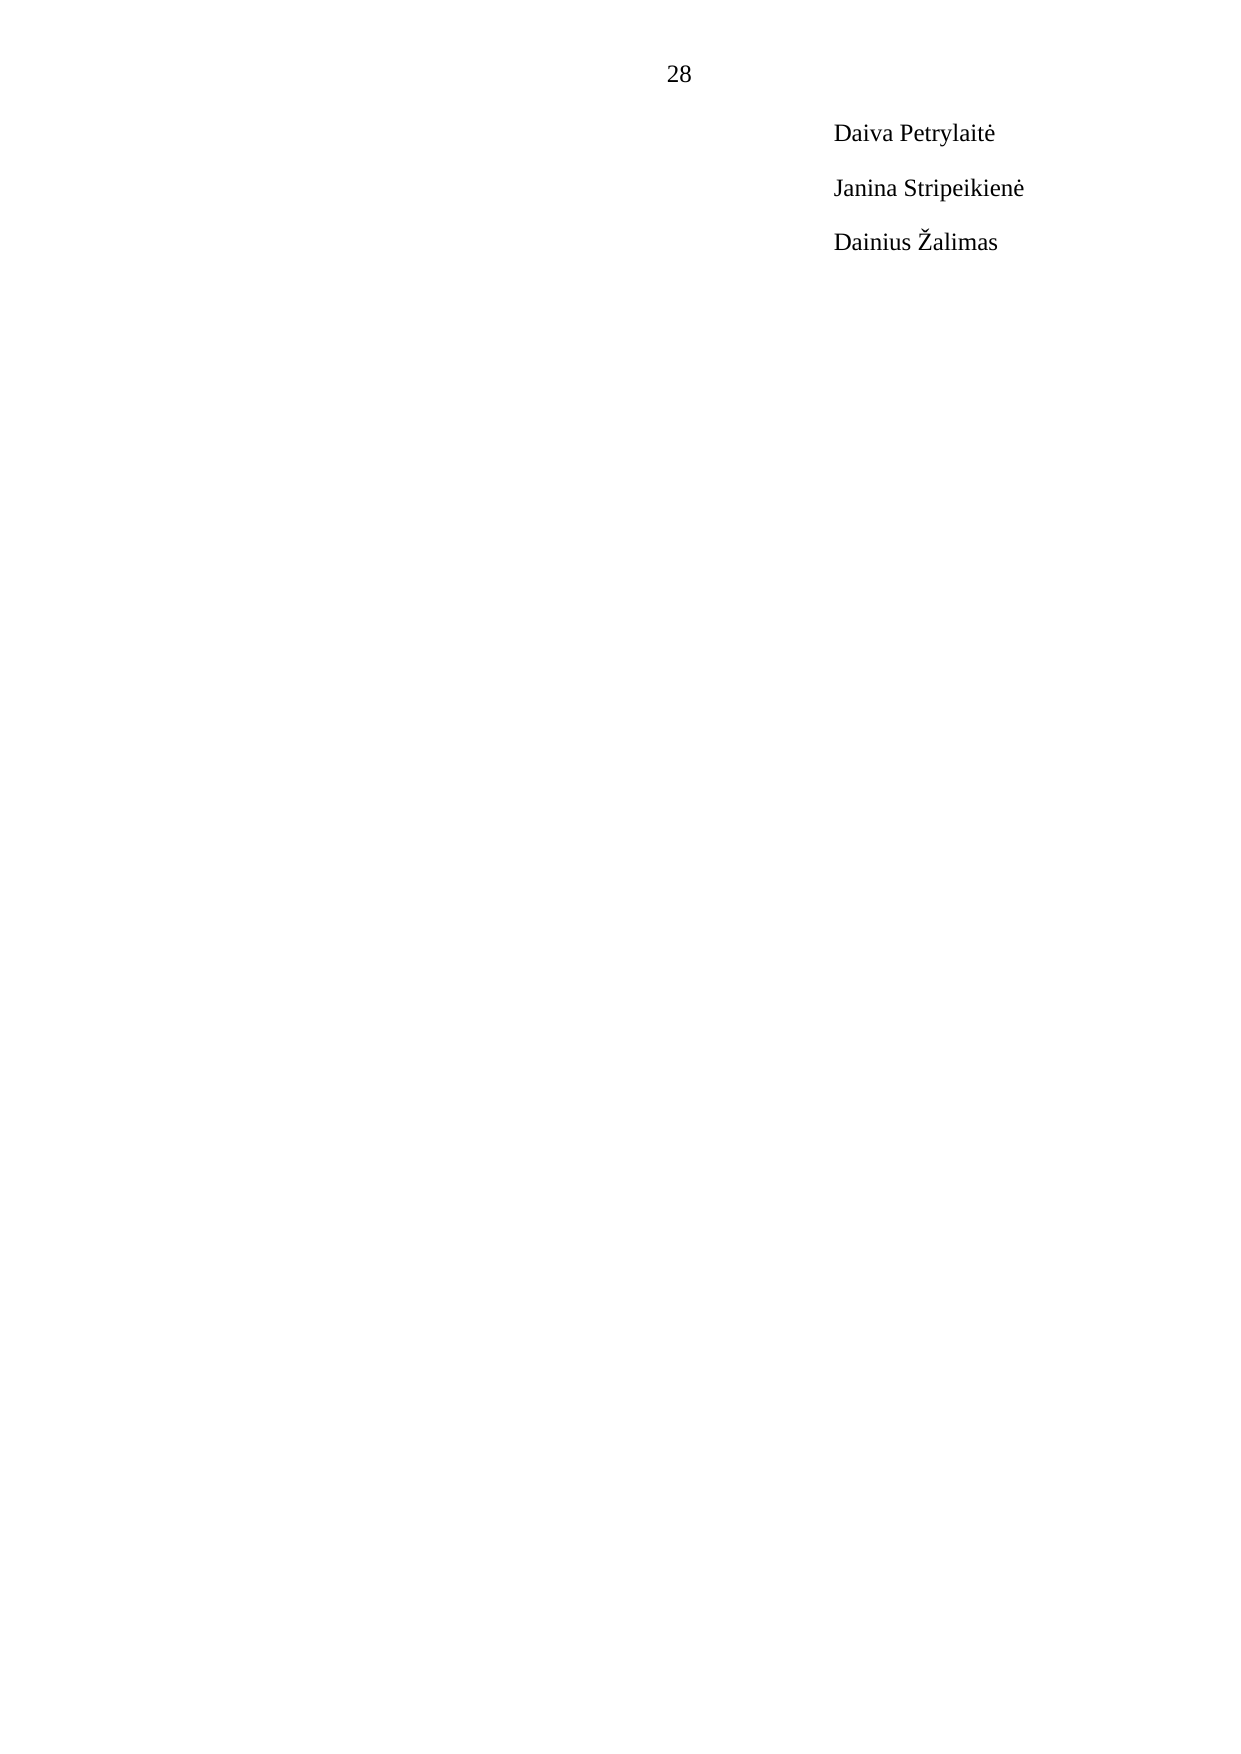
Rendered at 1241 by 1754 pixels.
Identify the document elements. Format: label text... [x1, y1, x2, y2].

text Daiva Petrylaitė [177, 118, 1181, 147]
text Dainius Žalimas [177, 227, 1181, 256]
text Janina Stripeikienė [177, 173, 1181, 201]
